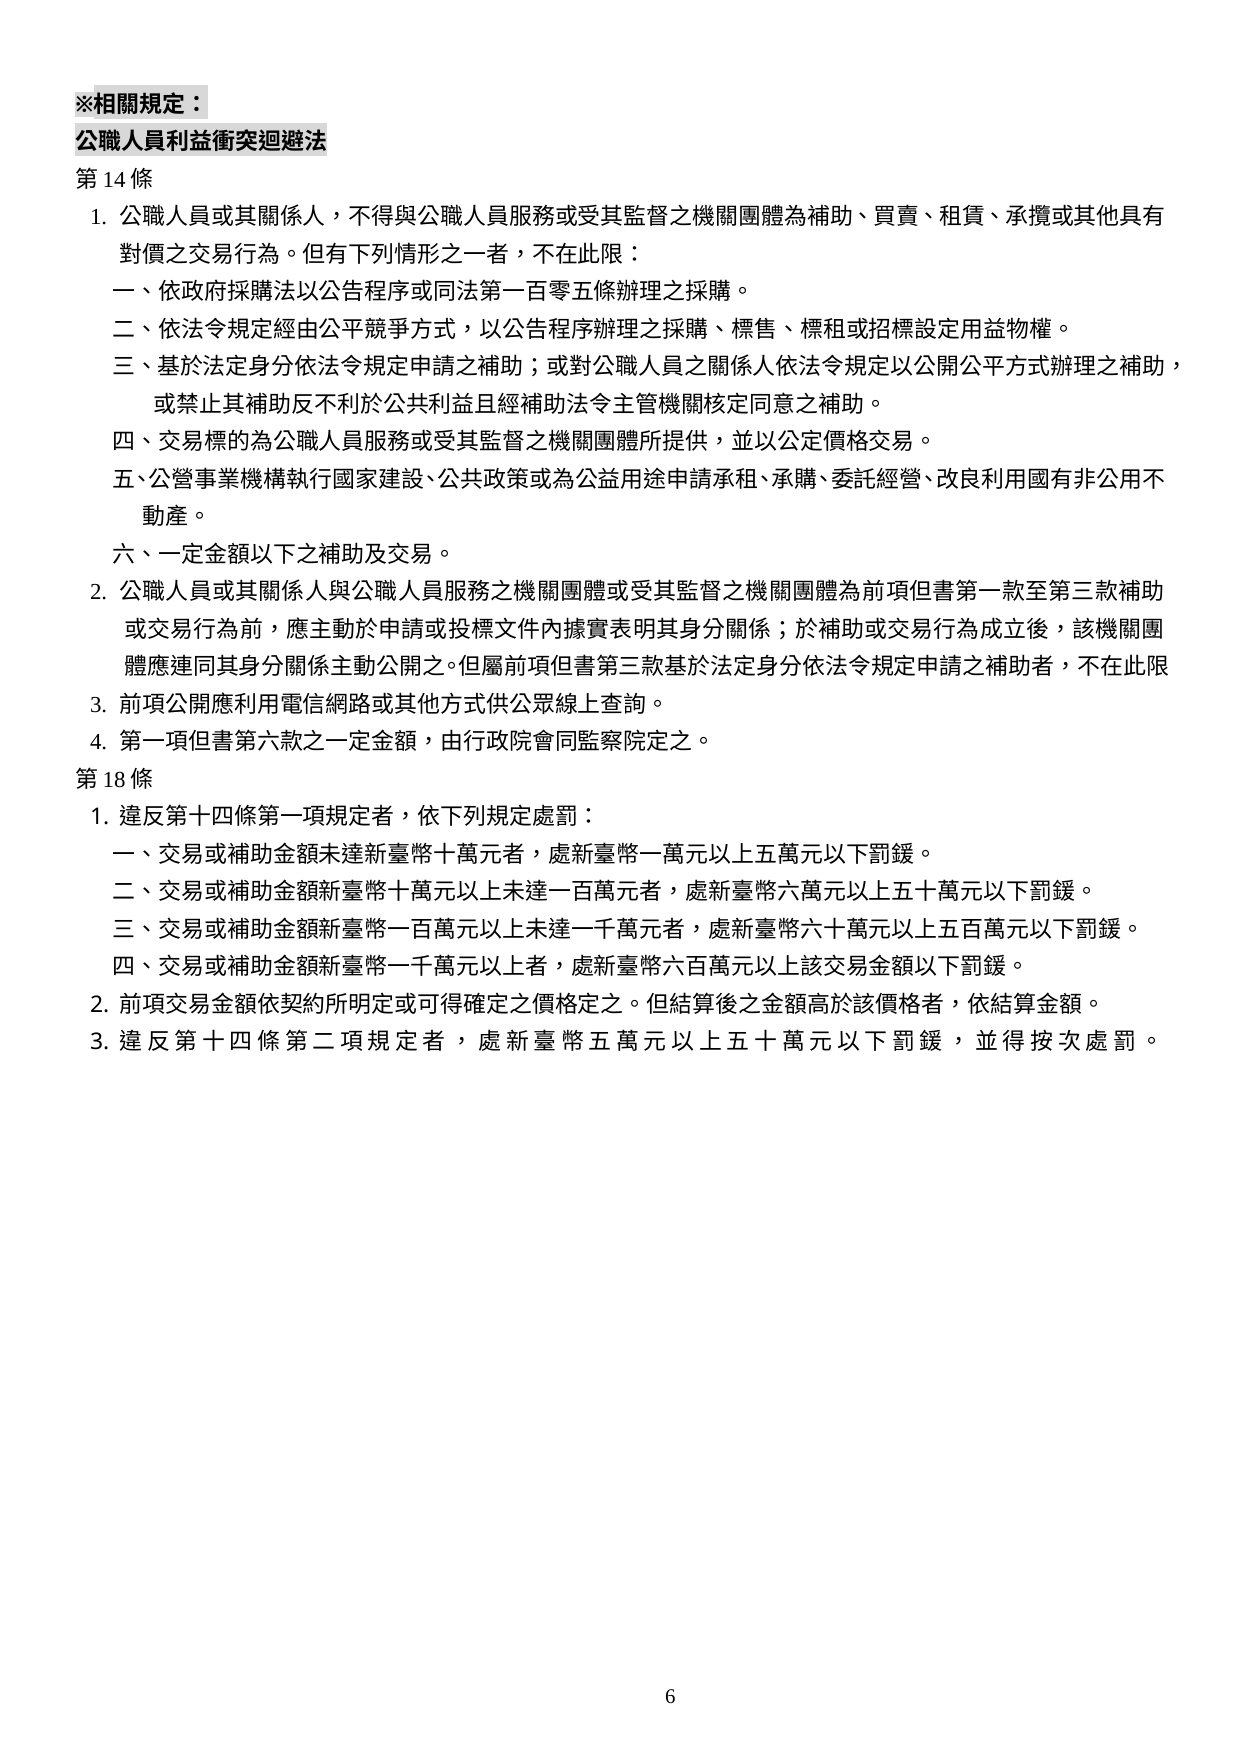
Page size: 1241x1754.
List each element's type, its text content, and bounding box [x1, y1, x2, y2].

text 三、基於法定身分依法令規定申請之補助；或對公職人員之關係人依法令規定以公開公平方式辦理之補助，或禁止其補助反不利於公共利益且經補助法令主管機關核定同意之補助。 [112, 346, 1165, 421]
list 違反第十四條第一項規定者，依下列規定處罰： [90, 796, 1165, 833]
text ※相關規定： [75, 83, 1165, 121]
text 一、交易或補助金額未達新臺幣十萬元者，處新臺幣一萬元以上五萬元以下罰鍰。 [112, 833, 1165, 871]
text 五、公營事業機構執行國家建設、公共政策或為公益用途申請承租、承購、委託經營、改良利用國有非公用不動產。 [112, 458, 1165, 533]
list 公職人員或其關係人與公職人員服務之機關團體或受其監督之機關團體為前項但書第一款至第三款補助或交易行為前，應主動於申請或投標文件內據實表明其身分關係；於補助或交易行為成立後，該機關團體應連同其身分關係主動公開之。但屬前項但書第三款基於法定身分依法令規定申請之補助者，不在此限。 [90, 571, 1165, 683]
text 一、依政府採購法以公告程序或同法第一百零五條辦理之採購。 [112, 271, 1165, 308]
text 二、依法令規定經由公平競爭方式，以公告程序辦理之採購、標售、標租或招標設定用益物權。 [112, 308, 1165, 346]
text 二、交易或補助金額新臺幣十萬元以上未達一百萬元者，處新臺幣六萬元以上五十萬元以下罰鍰。 [112, 871, 1165, 908]
text 第14條 [75, 158, 1165, 196]
list 前項交易金額依契約所明定或可得確定之價格定之。但結算後之金額高於該價格者，依結算金額。 [90, 983, 1165, 1021]
text 第18條 [75, 758, 1165, 796]
text 公職人員利益衝突迴避法 [75, 121, 1165, 158]
text 三、交易或補助金額新臺幣一百萬元以上未達一千萬元者，處新臺幣六十萬元以上五百萬元以下罰鍰。 [112, 908, 1165, 946]
list 前項公開應利用電信網路或其他方式供公眾線上查詢。 [90, 683, 1165, 721]
text 六、一定金額以下之補助及交易。 [112, 533, 1165, 571]
list 第一項但書第六款之一定金額，由行政院會同監察院定之。 [90, 721, 1165, 758]
list 公職人員或其關係人，不得與公職人員服務或受其監督之機關團體為補助、買賣、租賃、承攬或其他具有對價之交易行為。但有下列情形之一者，不在此限： [90, 196, 1165, 271]
text 四、交易或補助金額新臺幣一千萬元以上者，處新臺幣六百萬元以上該交易金額以下罰鍰。 [112, 946, 1165, 983]
text 四、交易標的為公職人員服務或受其監督之機關團體所提供，並以公定價格交易。 [112, 421, 1165, 458]
list 違反第十四條第二項規定者，處新臺幣五萬元以上五十萬元以下罰鍰，並得按次處罰。 [90, 1021, 1165, 1058]
